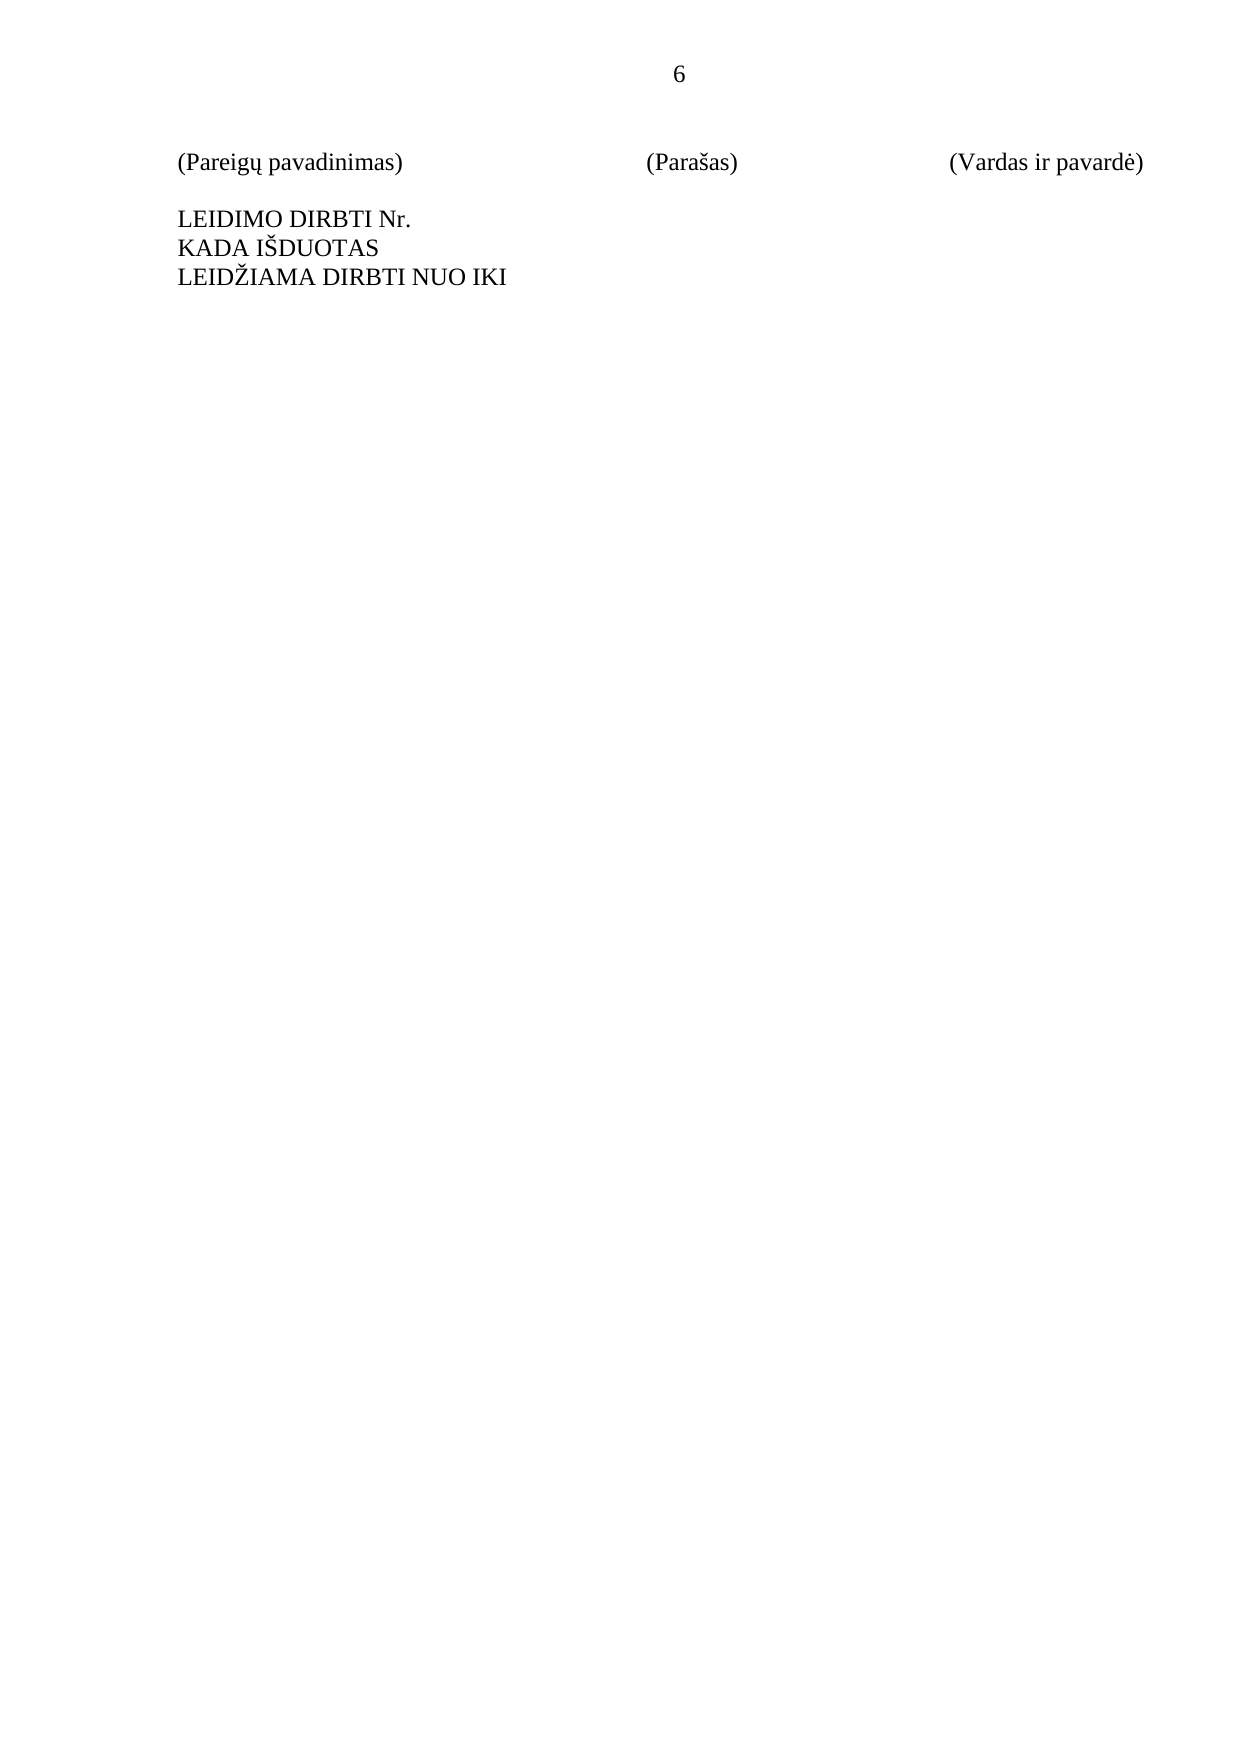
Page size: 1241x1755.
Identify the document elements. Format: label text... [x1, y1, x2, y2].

text LEIDŽIAMA DIRBTI NUO IKI [177, 262, 1181, 291]
text (Pareigų pavadinimas) (Parašas) (Vardas ir pavardė) [177, 147, 1181, 176]
text KADA IŠDUOTAS [177, 233, 1181, 262]
text LEIDIMO DIRBTI Nr. [177, 204, 1181, 233]
